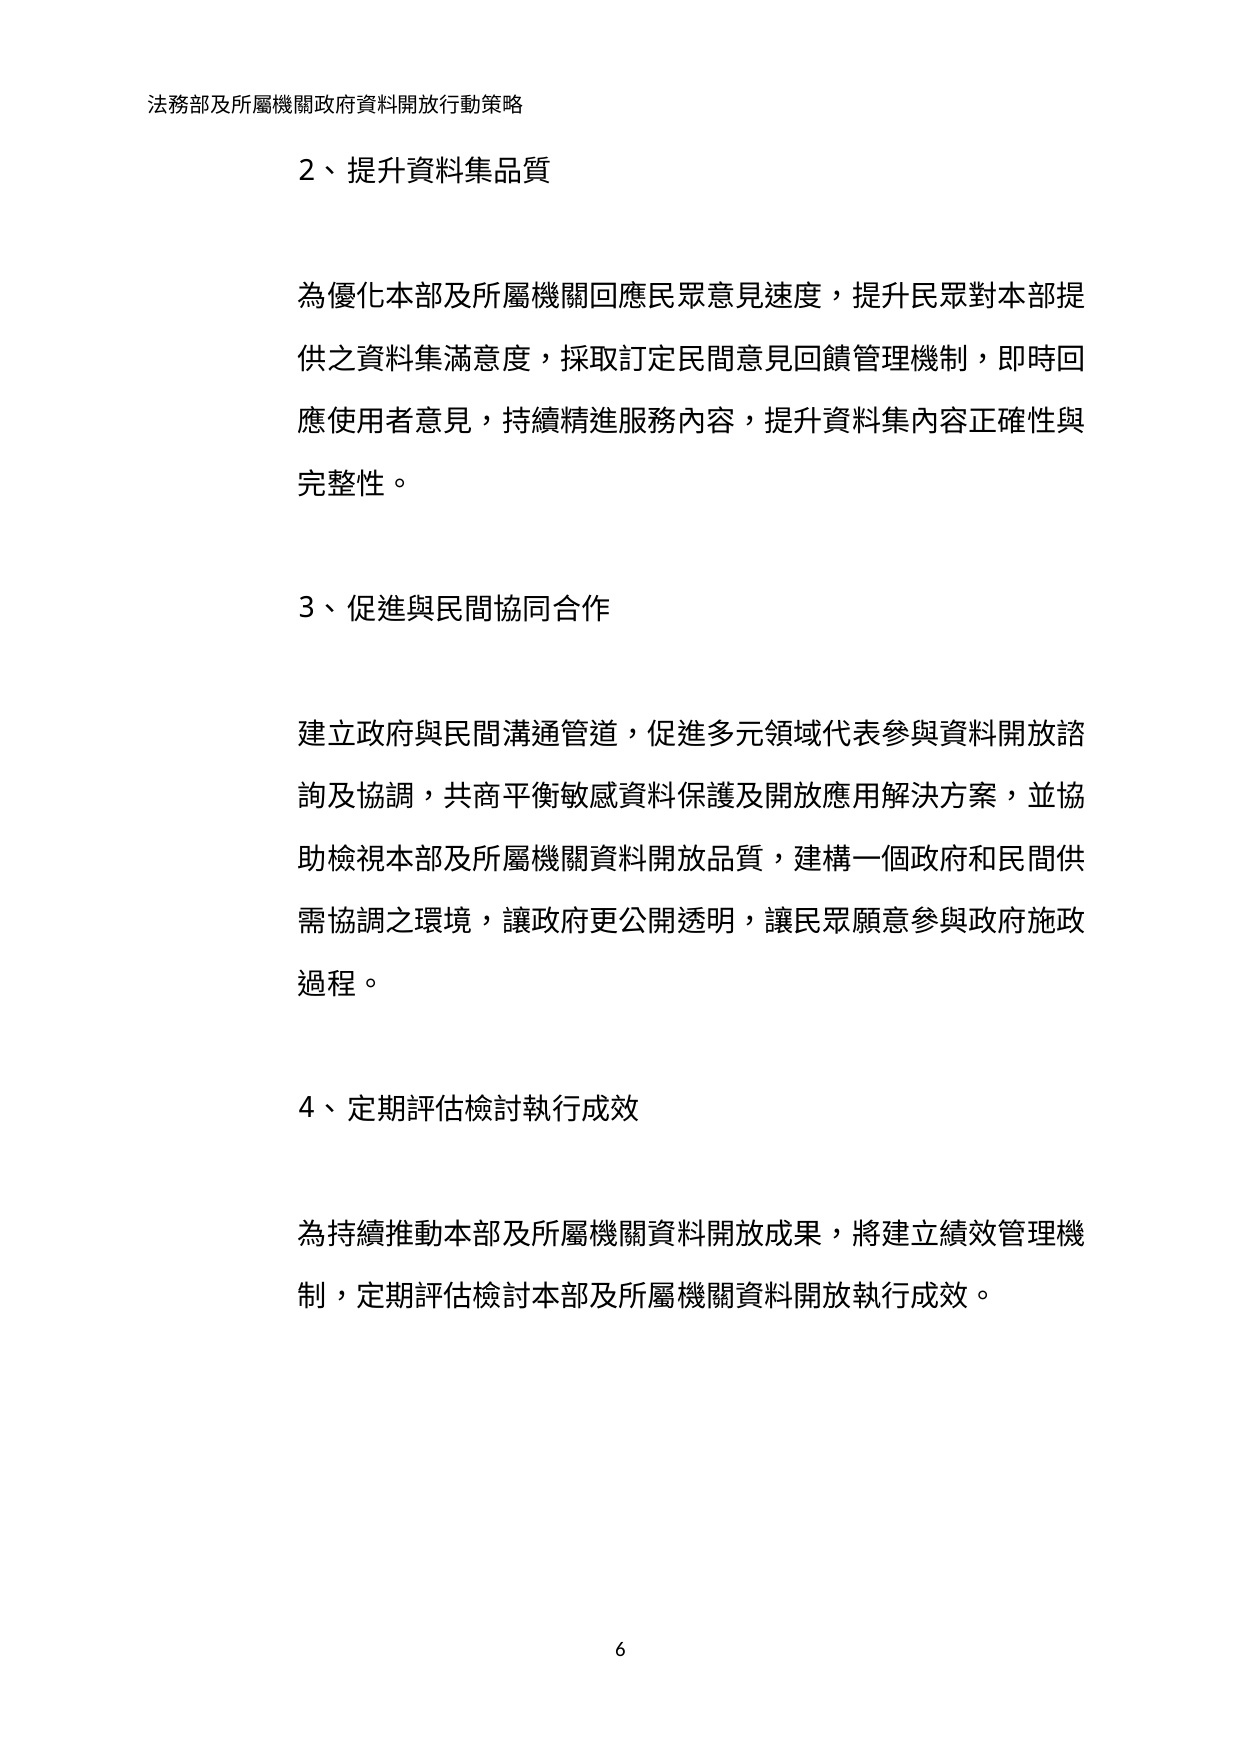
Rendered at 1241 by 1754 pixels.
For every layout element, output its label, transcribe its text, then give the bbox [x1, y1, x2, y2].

list 定期評估檢討執行成效 [298, 1065, 1092, 1127]
list 提升資料集品質 [298, 127, 1092, 190]
text 為持續推動本部及所屬機關資料開放成果，將建立績效管理機制，定期評估檢討本部及所屬機關資料開放執行成效。 [298, 1190, 1092, 1315]
text 建立政府與民間溝通管道，促進多元領域代表參與資料開放諮詢及協調，共商平衡敏感資料保護及開放應用解決方案，並協助檢視本部及所屬機關資料開放品質，建構一個政府和民間供需協調之環境，讓政府更公開透明，讓民眾願意參與政府施政過程。 [298, 690, 1092, 1002]
text 為優化本部及所屬機關回應民眾意見速度，提升民眾對本部提供之資料集滿意度，採取訂定民間意見回饋管理機制，即時回應使用者意見，持續精進服務內容，提升資料集內容正確性與完整性。 [298, 252, 1092, 502]
list 促進與民間協同合作 [298, 565, 1092, 627]
